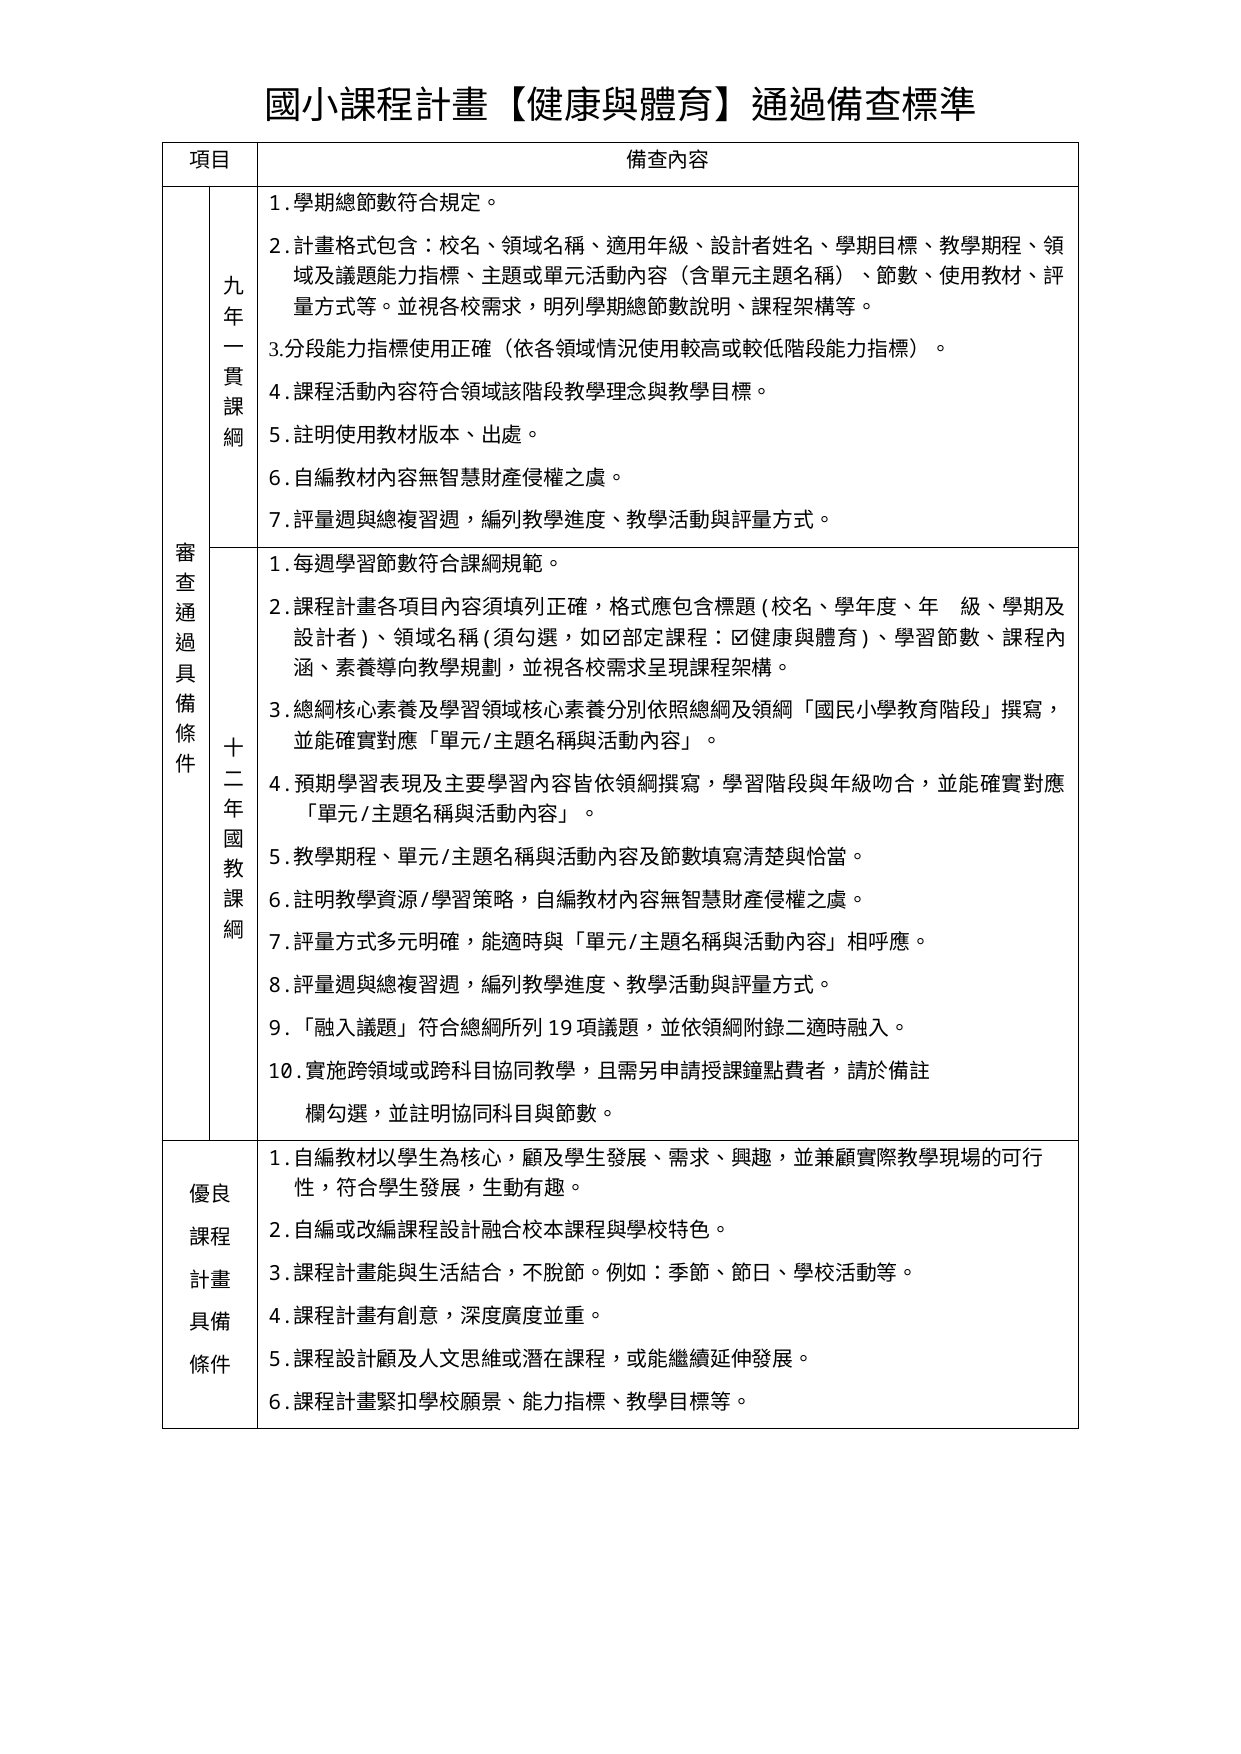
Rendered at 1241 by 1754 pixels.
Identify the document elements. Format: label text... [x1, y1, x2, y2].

table_cell 優良 課程 計畫 具備 條件 [163, 1141, 257, 1428]
table_cell 審查通過具備條件 [163, 187, 209, 1140]
table_header 項目 [163, 143, 257, 186]
table_header 備查內容 [258, 143, 1078, 186]
table_cell 十二年國教課綱 [210, 548, 257, 1140]
table_cell 1.學期總節數符合規定。 2.計畫格式包含：校名、領域名稱、適用年級、設計者姓名、學期目標、教學期程、領域及議題能力指標、主題或單元活動內容（含單元主題名稱）、節數、使用教材、評量方式等。並視各校需求，明列學期總節數說明、課程架構等。 3.分段能力指標使用正確（依各領域情況使用較高或較低階段能力指標）。 4.課程活動內容符合領域該階段教學理念與教學目標。 5.註明使用教材版本、出處。 6.自編教材內容無智慧財產侵權之虞。 7.評量週與總複習週，編列教學進度、教學活動與評量方式。 [258, 187, 1078, 547]
table_cell 九年一貫課綱 [210, 187, 257, 547]
table_cell 1.每週學習節數符合課綱規範。 2.課程計畫各項目內容須填列正確，格式應包含標題(校名、學年度、年 級、學期及設計者)、領域名稱(須勾選，如部定課程：健康與體育)、學習節數、課程內涵、素養導向教學規劃，並視各校需求呈現課程架構。 3.總綱核心素養及學習領域核心素養分別依照總綱及領綱「國民小學教育階段」撰寫，並能確實對應「單元/主題名稱與活動內容」。 4.預期學習表現及主要學習內容皆依領綱撰寫，學習階段與年級吻合，並能確實對應「單元/主題名稱與活動內容」。 5.教學期程、單元/主題名稱與活動內容及節數填寫清楚與恰當。 6.註明教學資源/學習策略，自編教材內容無智慧財產侵權之虞。 7.評量方式多元明確，能適時與「單元/主題名稱與活動內容」相呼應。 8.評量週與總複習週，編列教學進度、教學活動與評量方式。 9.「融入議題」符合總綱所列19項議題，並依領綱附錄二適時融入。 10.實施跨領域或跨科目協同教學，且需另申請授課鐘點費者，請於備註 欄勾選，並註明協同科目與節數。 [258, 548, 1078, 1140]
table_cell 1.自編教材以學生為核心，顧及學生發展、需求、興趣，並兼顧實際教學現場的可行性，符合學生發展，生動有趣。 2.自編或改編課程設計融合校本課程與學校特色。 3.課程計畫能與生活結合，不脫節。例如：季節、節日、學校活動等。 4.課程計畫有創意，深度廣度並重。 5.課程設計顧及人文思維或潛在課程，或能繼續延伸發展。 6.課程計畫緊扣學校願景、能力指標、教學目標等。 [258, 1141, 1078, 1428]
text 國小課程計畫【健康與體育】通過備查標準 [118, 75, 1122, 129]
